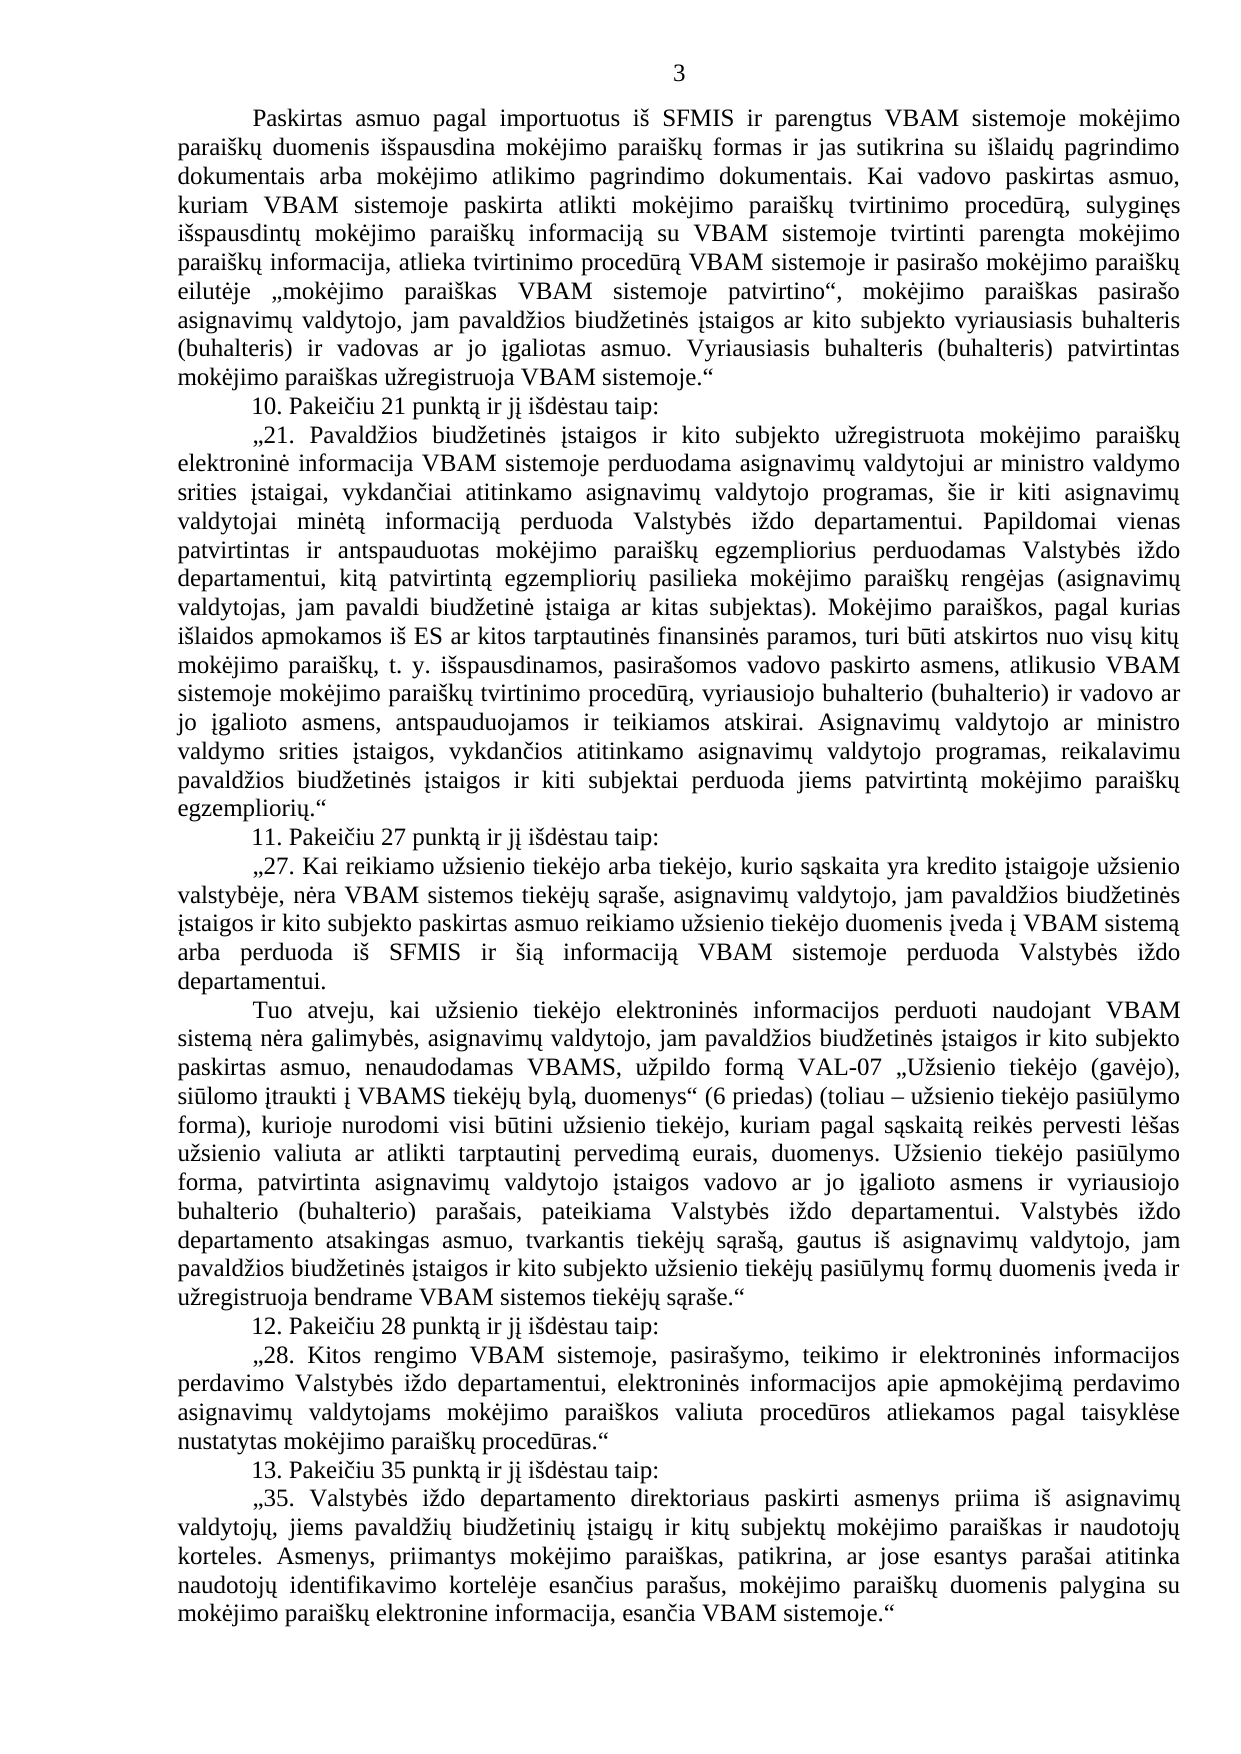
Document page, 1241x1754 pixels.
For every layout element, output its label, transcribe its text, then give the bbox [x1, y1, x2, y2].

text „21. Pavaldžios biudžetinės įstaigos ir kito subjekto užregistruota mokėjimo paraiškų elektroninė informacija VBAM sistemoje perduodama asignavimų valdytojui ar ministro valdymo srities įstaigai, vykdančiai atitinkamo asignavimų valdytojo programas, šie ir kiti asignavimų valdytojai minėtą informaciją perduoda Valstybės iždo departamentui. Papildomai vienas patvirtintas ir antspauduotas mokėjimo paraiškų egzempliorius perduodamas Valstybės iždo departamentui, kitą patvirtintą egzempliorių pasilieka mokėjimo paraiškų rengėjas (asignavimų valdytojas, jam pavaldi biudžetinė įstaiga ar kitas subjektas). Mokėjimo paraiškos, pagal kurias išlaidos apmokamos iš ES ar kitos tarptautinės finansinės paramos, turi būti atskirtos nuo visų kitų mokėjimo paraiškų, t. y. išspausdinamos, pasirašomos vadovo paskirto asmens, atlikusio VBAM sistemoje mokėjimo paraiškų tvirtinimo procedūrą, vyriausiojo buhalterio (buhalterio) ir vadovo ar jo įgalioto asmens, antspauduojamos ir teikiamos atskirai. Asignavimų valdytojo ar ministro valdymo srities įstaigos, vykdančios atitinkamo asignavimų valdytojo programas, reikalavimu pavaldžios biudžetinės įstaigos ir kiti subjektai perduoda jiems patvirtintą mokėjimo paraiškų egzempliorių.“ [177, 420, 1181, 822]
text „28. Kitos rengimo VBAM sistemoje, pasirašymo, teikimo ir elektroninės informacijos perdavimo Valstybės iždo departamentui, elektroninės informacijos apie apmokėjimą perdavimo asignavimų valdytojams mokėjimo paraiškos valiuta procedūros atliekamos pagal taisyklėse nustatytas mokėjimo paraiškų procedūras.“ [177, 1340, 1181, 1455]
text Paskirtas asmuo pagal importuotus iš SFMIS ir parengtus VBAM sistemoje mokėjimo paraiškų duomenis išspausdina mokėjimo paraiškų formas ir jas sutikrina su išlaidų pagrindimo dokumentais arba mokėjimo atlikimo pagrindimo dokumentais. Kai vadovo paskirtas asmuo, kuriam VBAM sistemoje paskirta atlikti mokėjimo paraiškų tvirtinimo procedūrą, sulyginęs išspausdintų mokėjimo paraiškų informaciją su VBAM sistemoje tvirtinti parengta mokėjimo paraiškų informacija, atlieka tvirtinimo procedūrą VBAM sistemoje ir pasirašo mokėjimo paraiškų eilutėje „mokėjimo paraiškas VBAM sistemoje patvirtino“, mokėjimo paraiškas pasirašo asignavimų valdytojo, jam pavaldžios biudžetinės įstaigos ar kito subjekto vyriausiasis buhalteris (buhalteris) ir vadovas ar jo įgaliotas asmuo. Vyriausiasis buhalteris (buhalteris) patvirtintas mokėjimo paraiškas užregistruoja VBAM sistemoje.“ [177, 103, 1181, 391]
text Tuo atveju, kai užsienio tiekėjo elektroninės informacijos perduoti naudojant VBAM sistemą nėra galimybės, asignavimų valdytojo, jam pavaldžios biudžetinės įstaigos ir kito subjekto paskirtas asmuo, nenaudodamas VBAMS, užpildo formą VAL-07 „Užsienio tiekėjo (gavėjo), siūlomo įtraukti į VBAMS tiekėjų bylą, duomenys“ (6 priedas) (toliau – užsienio tiekėjo pasiūlymo forma), kurioje nurodomi visi būtini užsienio tiekėjo, kuriam pagal sąskaitą reikės pervesti lėšas užsienio valiuta ar atlikti tarptautinį pervedimą eurais, duomenys. Užsienio tiekėjo pasiūlymo forma, patvirtinta asignavimų valdytojo įstaigos vadovo ar jo įgalioto asmens ir vyriausiojo buhalterio (buhalterio) parašais, pateikiama Valstybės iždo departamentui. Valstybės iždo departamento atsakingas asmuo, tvarkantis tiekėjų sąrašą, gautus iš asignavimų valdytojo, jam pavaldžios biudžetinės įstaigos ir kito subjekto užsienio tiekėjų pasiūlymų formų duomenis įveda ir užregistruoja bendrame VBAM sistemos tiekėjų sąraše.“ [177, 995, 1181, 1311]
text 11. Pakeičiu 27 punktą ir jį išdėstau taip: [177, 822, 1181, 851]
text 10. Pakeičiu 21 punktą ir jį išdėstau taip: [177, 391, 1181, 420]
text „35. Valstybės iždo departamento direktoriaus paskirti asmenys priima iš asignavimų valdytojų, jiems pavaldžių biudžetinių įstaigų ir kitų subjektų mokėjimo paraiškas ir naudotojų korteles. Asmenys, priimantys mokėjimo paraiškas, patikrina, ar jose esantys parašai atitinka naudotojų identifikavimo kortelėje esančius parašus, mokėjimo paraiškų duomenis palygina su mokėjimo paraiškų elektronine informacija, esančia VBAM sistemoje.“ [177, 1483, 1181, 1627]
text „27. Kai reikiamo užsienio tiekėjo arba tiekėjo, kurio sąskaita yra kredito įstaigoje užsienio valstybėje, nėra VBAM sistemos tiekėjų sąraše, asignavimų valdytojo, jam pavaldžios biudžetinės įstaigos ir kito subjekto paskirtas asmuo reikiamo užsienio tiekėjo duomenis įveda į VBAM sistemą arba perduoda iš SFMIS ir šią informaciją VBAM sistemoje perduoda Valstybės iždo departamentui. [177, 851, 1181, 995]
text 12. Pakeičiu 28 punktą ir jį išdėstau taip: [177, 1311, 1181, 1340]
text 13. Pakeičiu 35 punktą ir jį išdėstau taip: [177, 1455, 1181, 1483]
